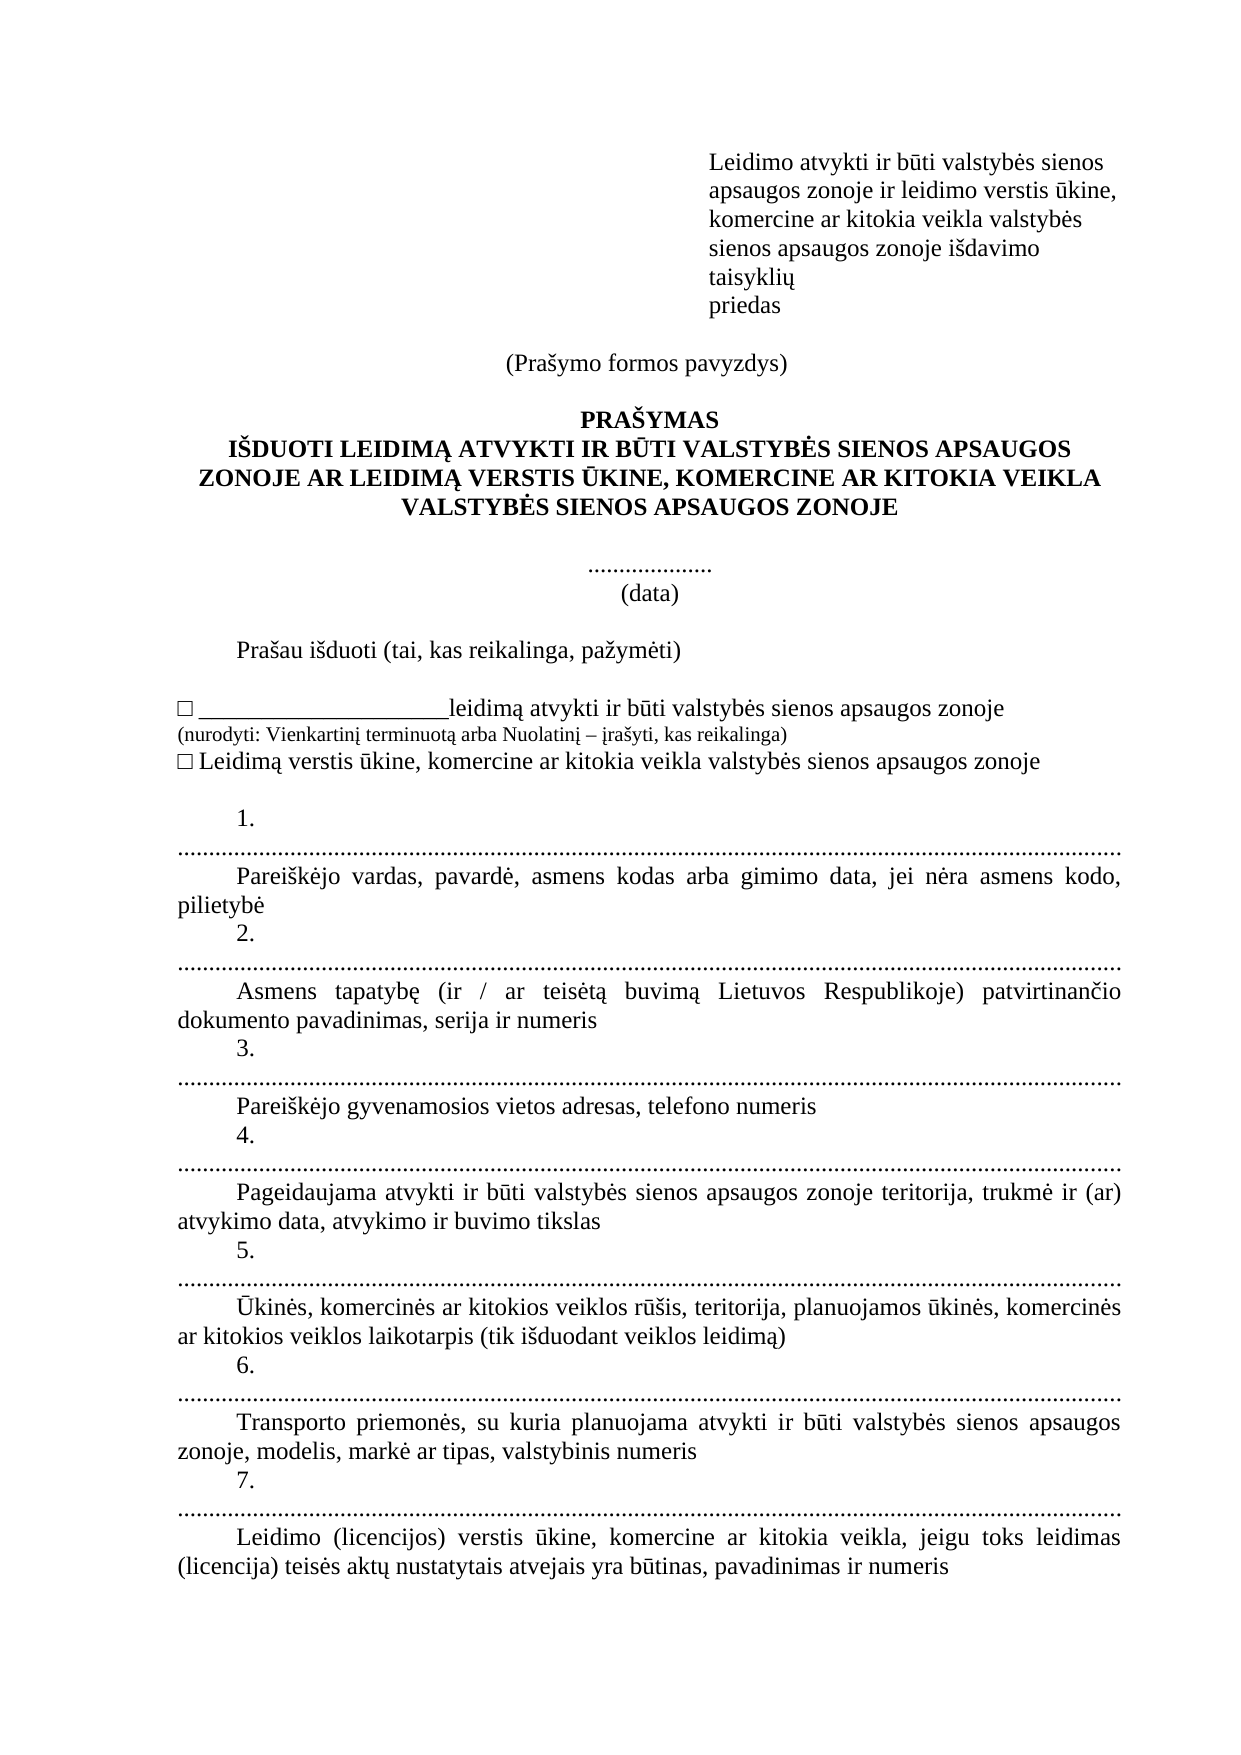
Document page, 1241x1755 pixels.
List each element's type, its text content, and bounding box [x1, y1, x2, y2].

text priedas [177, 291, 1122, 319]
text (Prašymo formos pavyzdys) [177, 348, 1122, 377]
text Asmens tapatybę (ir / ar teisėtą buvimą Lietuvos Respublikoje) patvirtinančio dokumento pavadinimas, serija ir numeris [177, 976, 1122, 1033]
text (data) [177, 578, 1122, 607]
text .................... [177, 549, 1122, 578]
text □[] Leidimą verstis ūkine, komercine ar kitokia veikla valstybės sienos apsaugos zonoje [177, 746, 1122, 775]
text apsaugos zonoje ir leidimo verstis ūkine, [177, 176, 1122, 204]
text □[] ____________________leidimą atvykti ir būti valstybės sienos apsaugos zonoje [177, 693, 1122, 722]
text sienos apsaugos zonoje išdavimo [177, 233, 1122, 262]
text Leidimo (licencijos) verstis ūkine, komercine ar kitokia veikla, jeigu toks leidimas (licencija) teisės aktų nustatytais atvejais yra būtinas, pavadinimas ir numeris [177, 1522, 1122, 1580]
text IŠDUOTI LEIDIMĄ ATVYKTI IR BŪTI VALSTYBĖS SIENOS APSAUGOS ZONOJE AR LEIDIMĄ VERSTIS ŪKINE, KOMERCINE AR KITOKIA VEIKLA VALSTYBĖS SIENOS APSAUGOS ZONOJE [177, 434, 1122, 521]
text Ūkinės, komercinės ar kitokios veiklos rūšis, teritorija, planuojamos ūkinės, komercinės ar kitokios veiklos laikotarpis (tik išduodant veiklos leidimą) [177, 1292, 1122, 1350]
text Leidimo atvykti ir būti valstybės sienos [177, 147, 1122, 176]
text Pareiškėjo vardas, pavardė, asmens kodas arba gimimo data, jei nėra asmens kodo, pilietybė [177, 861, 1122, 918]
text taisyklių [177, 262, 1122, 291]
text 7. [177, 1465, 1122, 1522]
text 6. [177, 1350, 1122, 1407]
text 3. [177, 1033, 1122, 1091]
text Pareiškėjo gyvenamosios vietos adresas, telefono numeris [177, 1091, 1122, 1120]
text Prašau išduoti (tai, kas reikalinga, pažymėti) [177, 636, 1122, 664]
text 4. [177, 1120, 1122, 1177]
text komercine ar kitokia veikla valstybės [177, 204, 1122, 233]
text 2. [177, 918, 1122, 976]
text Pageidaujama atvykti ir būti valstybės sienos apsaugos zonoje teritorija, trukmė ir (ar) atvykimo data, atvykimo ir buvimo tikslas [177, 1177, 1122, 1235]
text 1. [177, 803, 1122, 861]
text (nurodyti: Vienkartinį terminuotą arba Nuolatinį – įrašyti, kas reikalinga) [177, 722, 1122, 746]
text Transporto priemonės, su kuria planuojama atvykti ir būti valstybės sienos apsaugos zonoje, modelis, markė ar tipas, valstybinis numeris [177, 1407, 1122, 1465]
text 5. [177, 1235, 1122, 1292]
text PRAŠYMAS [177, 406, 1122, 434]
